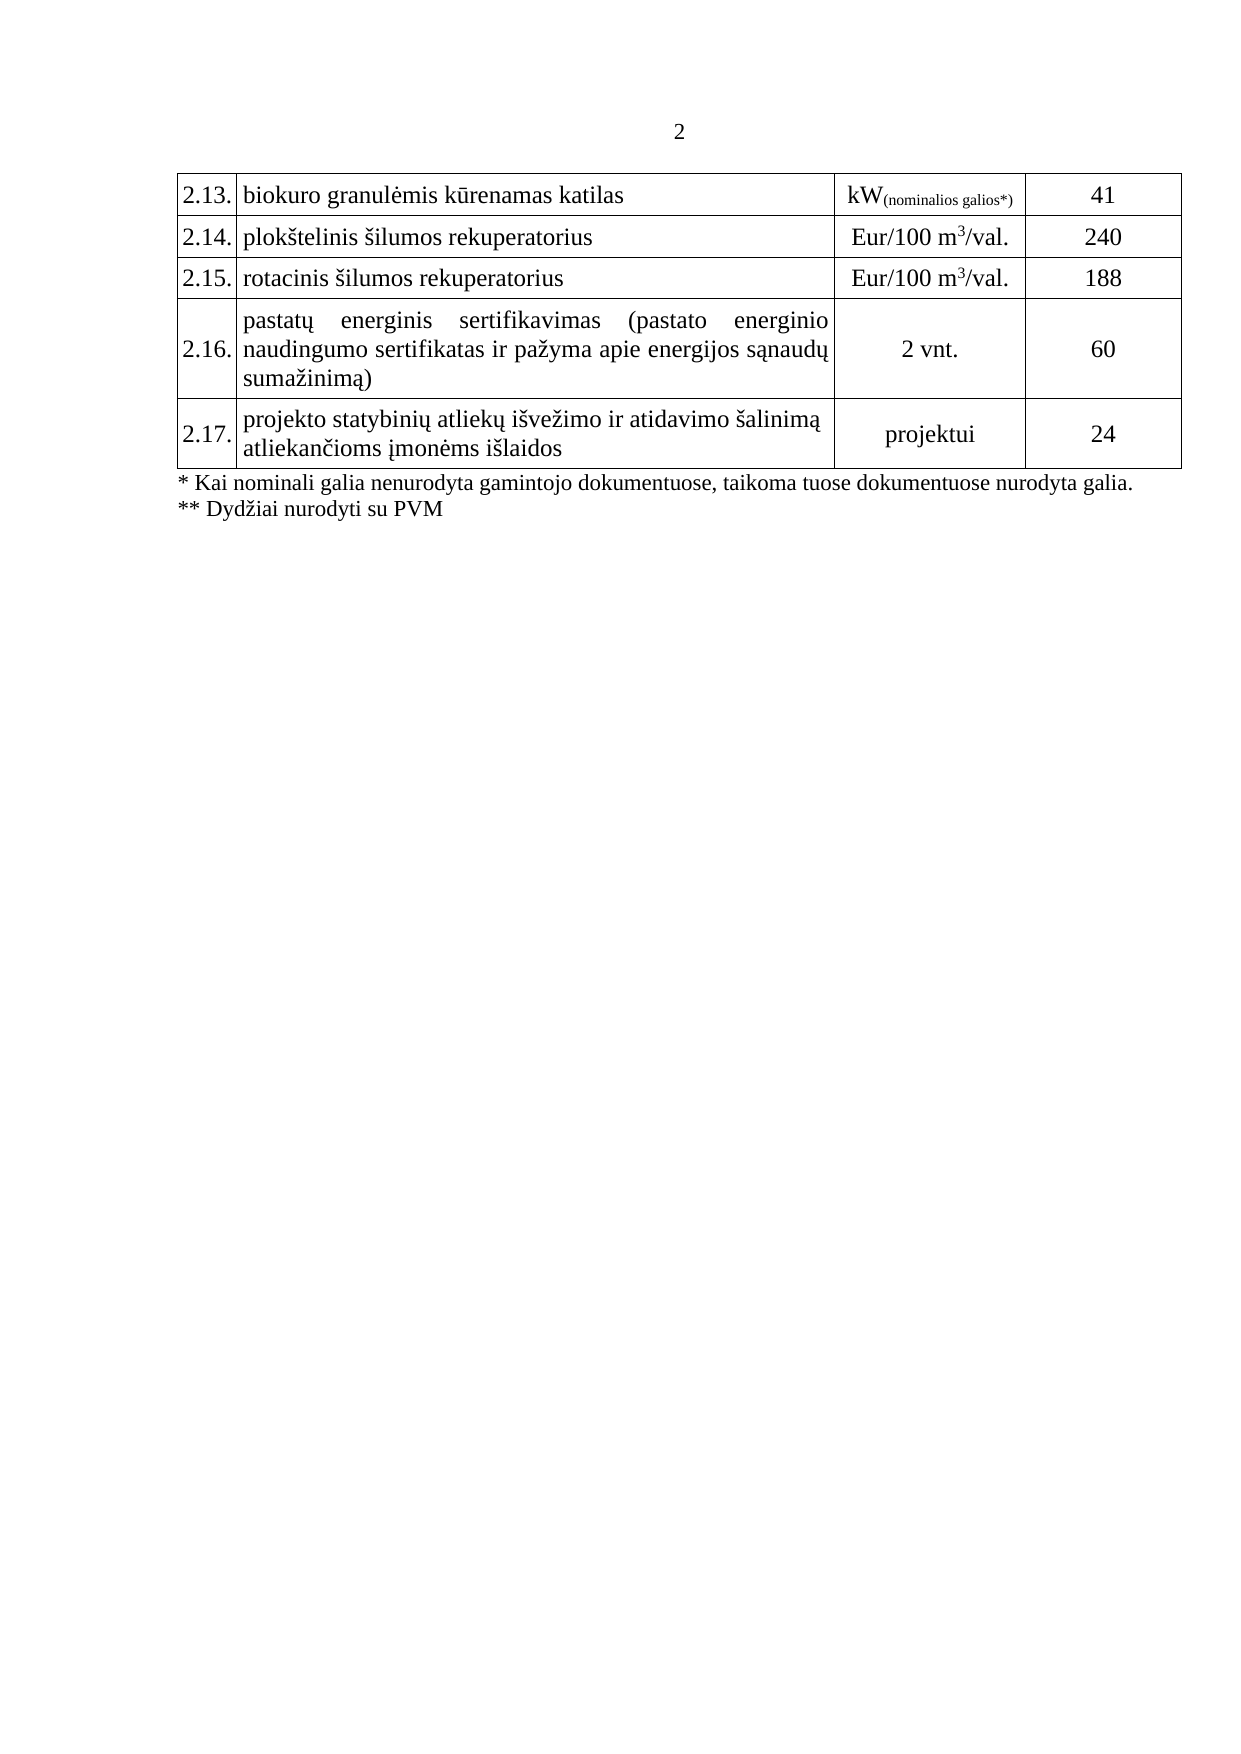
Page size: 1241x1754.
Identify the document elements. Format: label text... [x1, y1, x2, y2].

table_cell 24 [1026, 399, 1181, 468]
table_cell kW(nominalios galios*) [835, 174, 1025, 215]
table_cell rotacinis šilumos rekuperatorius [237, 258, 834, 298]
table_cell 41 [1026, 174, 1181, 215]
table_cell 240 [1026, 216, 1181, 257]
table_cell pastatų energinis sertifikavimas (pastato energinio naudingumo sertifikatas ir pažyma apie energijos sąnaudų sumažinimą) [237, 299, 834, 397]
table_cell 2.13. [178, 174, 236, 215]
table_cell 2.16. [178, 299, 236, 397]
text * Kai nominali galia nenurodyta gamintojo dokumentuose, taikoma tuose dokumentuose nurodyta galia. [177, 469, 1181, 495]
table_cell plokštelinis šilumos rekuperatorius [237, 216, 834, 257]
table_cell projektui [835, 399, 1025, 468]
table_cell biokuro granulėmis kūrenamas katilas [237, 174, 834, 215]
table_cell 2.14. [178, 216, 236, 257]
table_cell 60 [1026, 299, 1181, 397]
table_cell 2 vnt. [835, 299, 1025, 397]
table_cell Eur/100 m3/val. [835, 258, 1025, 298]
table_cell Eur/100 m3/val. [835, 216, 1025, 257]
table_cell 188 [1026, 258, 1181, 298]
table_cell 2.17. [178, 399, 236, 468]
table_cell projekto statybinių atliekų išvežimo ir atidavimo šalinimą atliekančioms įmonėms išlaidos [237, 399, 834, 468]
text ** Dydžiai nurodyti su PVM [177, 495, 1181, 522]
table_cell 2.15. [178, 258, 236, 298]
